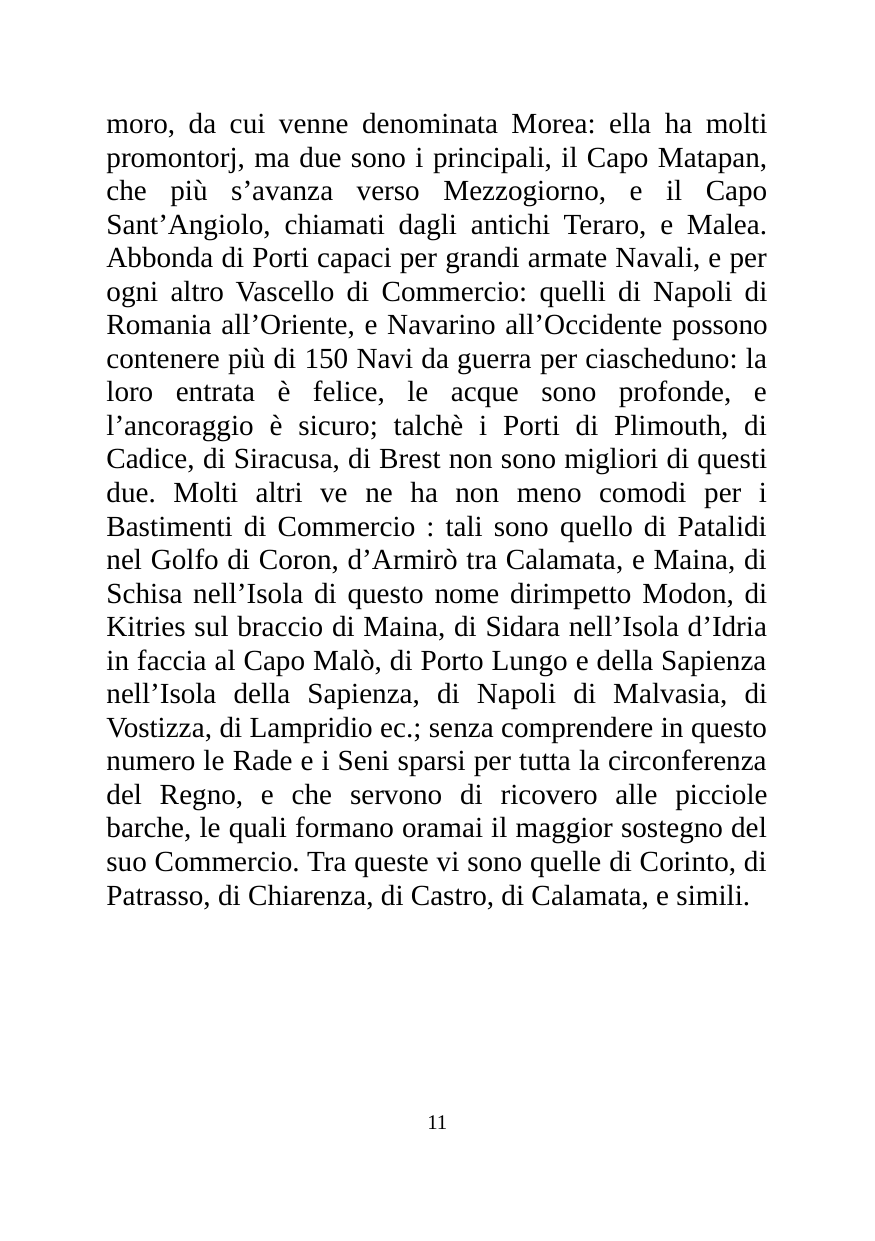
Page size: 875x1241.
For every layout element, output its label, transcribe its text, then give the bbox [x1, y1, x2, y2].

text moro, da cui venne denominata Morea: ella ha molti promontorj, ma due sono i principali, il Capo Matapan, che più s’avanza verso Mezzogiorno, e il Capo Sant’Angiolo, chiamati dagli antichi Teraro, e Malea. Abbonda di Porti capaci per grandi armate Navali, e per ogni altro Vascello di Commercio: quelli di Napoli di Romania all’Oriente, e Navarino all’Occidente possono contenere più di 150 Navi da guerra per ciascheduno: la loro entrata è felice, le acque sono profonde, e l’ancoraggio è sicuro; talchè i Porti di Plimouth, di Cadice, di Siracusa, di Brest non sono migliori di questi due. Molti altri ve ne ha non meno comodi per i Bastimenti di Commercio : tali sono quello di Patalidi nel Golfo di Coron, d’Armirò tra Calamata, e Maina, di Schisa nell’Isola di questo nome dirimpetto Modon, di Kitries sul braccio di Maina, di Sidara nell’Isola d’Idria in faccia al Capo Malò, di Porto Lungo e della Sapienza nell’Isola della Sapienza, di Napoli di Malvasia, di Vostizza, di Lampridio ec.; senza comprendere in questo numero le Rade e i Seni sparsi per tutta la circonferenza del Regno, e che servono di ricovero alle picciole barche, le quali formano oramai il maggior sostegno del suo Commercio. Tra queste vi sono quelle di Corinto, di Patrasso, di Chiarenza, di Castro, di Calamata, e simili. [106, 106, 768, 911]
